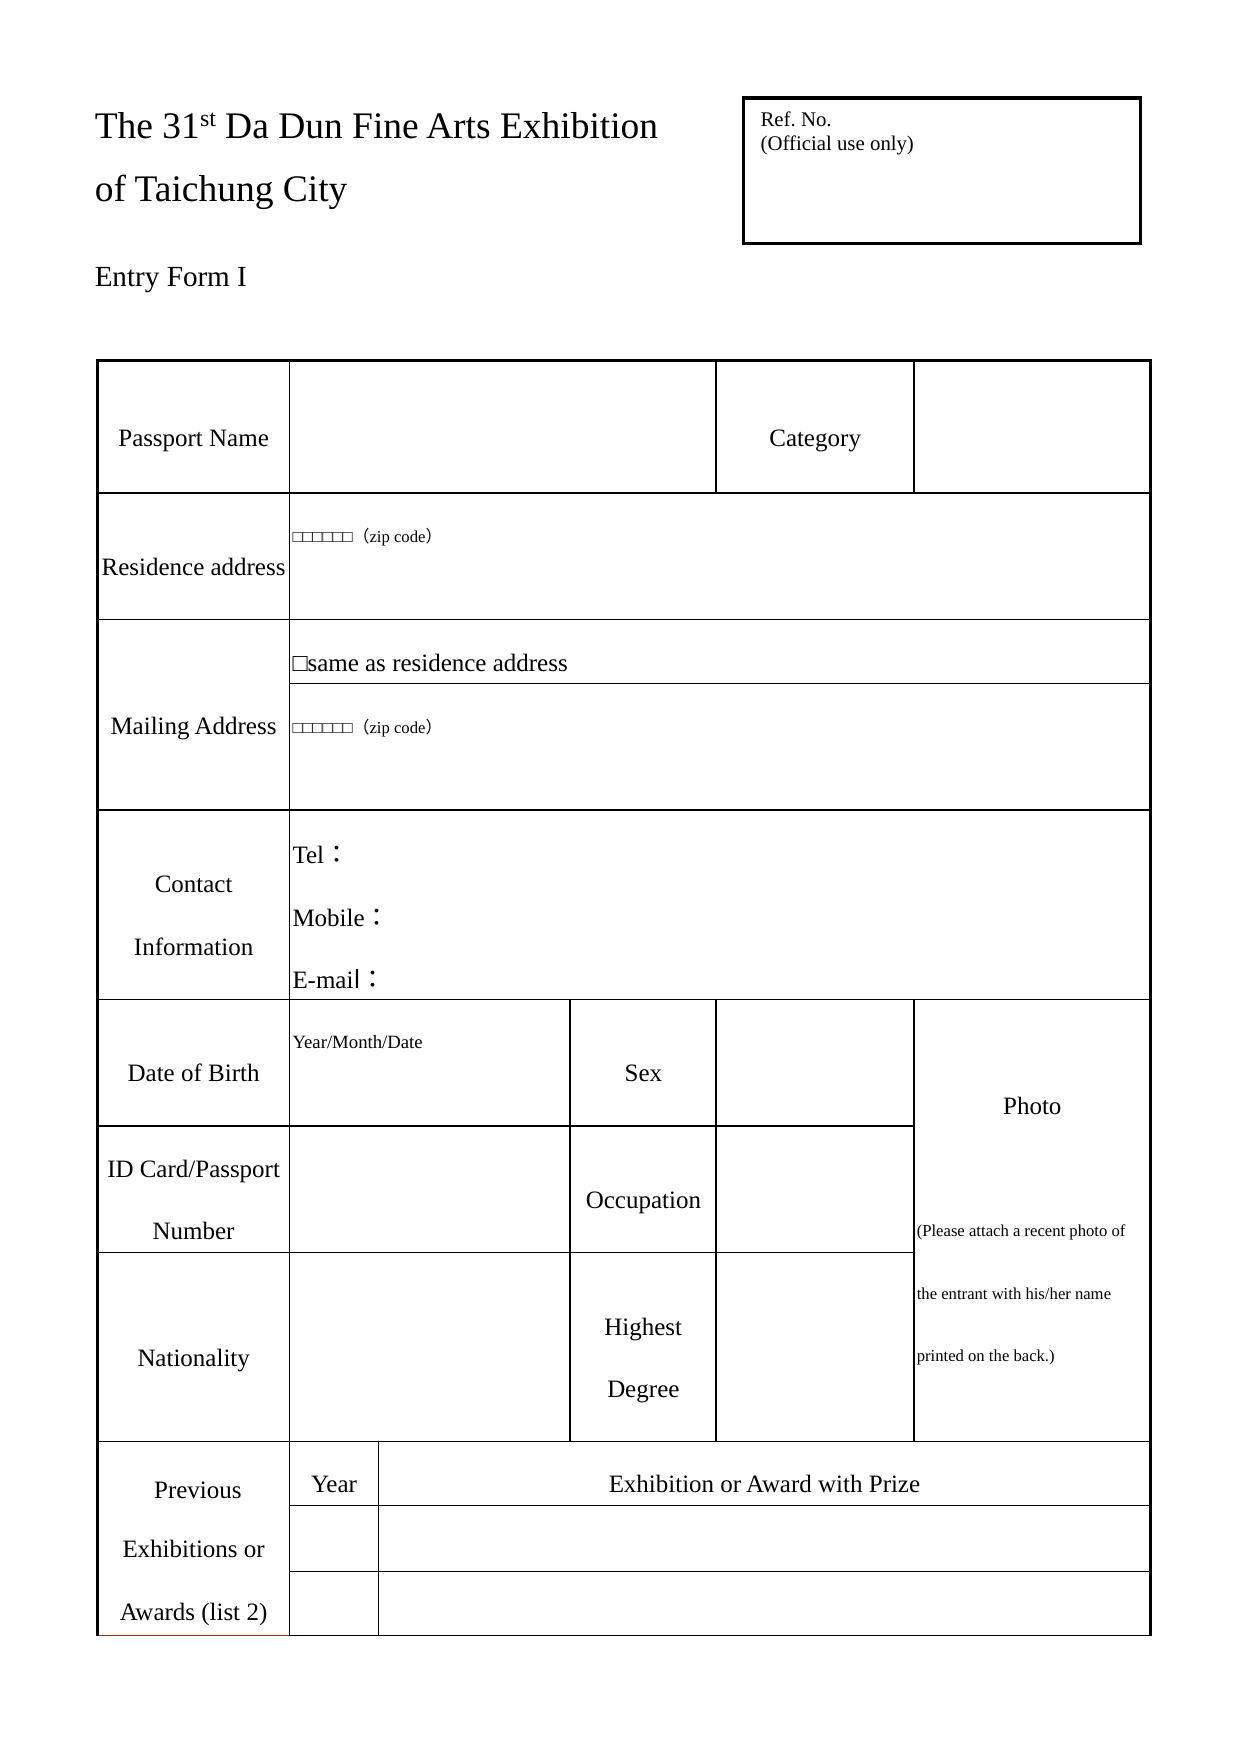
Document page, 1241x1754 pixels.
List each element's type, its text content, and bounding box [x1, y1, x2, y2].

table_cell [717, 1127, 913, 1252]
table_cell [379, 1506, 1149, 1571]
table_cell Year [290, 1442, 378, 1505]
table_cell Exhibition or Award with Prize [379, 1442, 1149, 1505]
table_cell Residence address [99, 494, 289, 619]
table_cell [290, 1127, 569, 1252]
text Entry Form I [94, 234, 1175, 296]
table_cell [717, 1253, 913, 1441]
table_cell Highest Degree [571, 1253, 715, 1441]
table_cell Contact Information [99, 811, 289, 998]
table_cell [290, 1506, 378, 1571]
table_header [915, 362, 1149, 492]
text [1142, 146, 1175, 209]
table_cell ID Card/Passport Number [99, 1127, 289, 1252]
table_cell Year/Month/Date [290, 1000, 569, 1125]
text of Taichung City [94, 146, 742, 209]
table_cell [290, 1572, 378, 1635]
table_cell Tel： Mobile： E-mail： [290, 811, 1149, 998]
text The 31st Da Dun Fine Arts Exhibition [745, 100, 1139, 242]
table_cell [717, 1000, 913, 1125]
table_cell Photo (Please attach a recent photo of the entrant with his/her name printed on the back.) [915, 1000, 1149, 1441]
table_cell Sex [571, 1000, 715, 1125]
table_cell Previous Exhibitions or Awards (list 2) [99, 1442, 289, 1635]
text The 31st Da Dun Fine Arts Exhibition [94, 84, 1175, 146]
table_cell Occupation [571, 1127, 715, 1252]
table_cell □□□□□□（zip code） [290, 494, 1149, 619]
table_header Category [717, 362, 913, 492]
table_cell Mailing Address [99, 620, 289, 809]
text Ref. No. [760, 107, 1124, 131]
table_cell [290, 1253, 569, 1441]
table_cell □□□□□□（zip code） [290, 684, 1149, 809]
table_header [290, 362, 715, 492]
table_header Passport Name [99, 362, 289, 492]
table_cell [379, 1572, 1149, 1635]
table_cell Nationality [99, 1253, 289, 1441]
table_cell □same as residence address [290, 620, 1149, 683]
text (Official use only) [760, 131, 1124, 155]
table_cell Date of Birth [99, 1000, 289, 1125]
